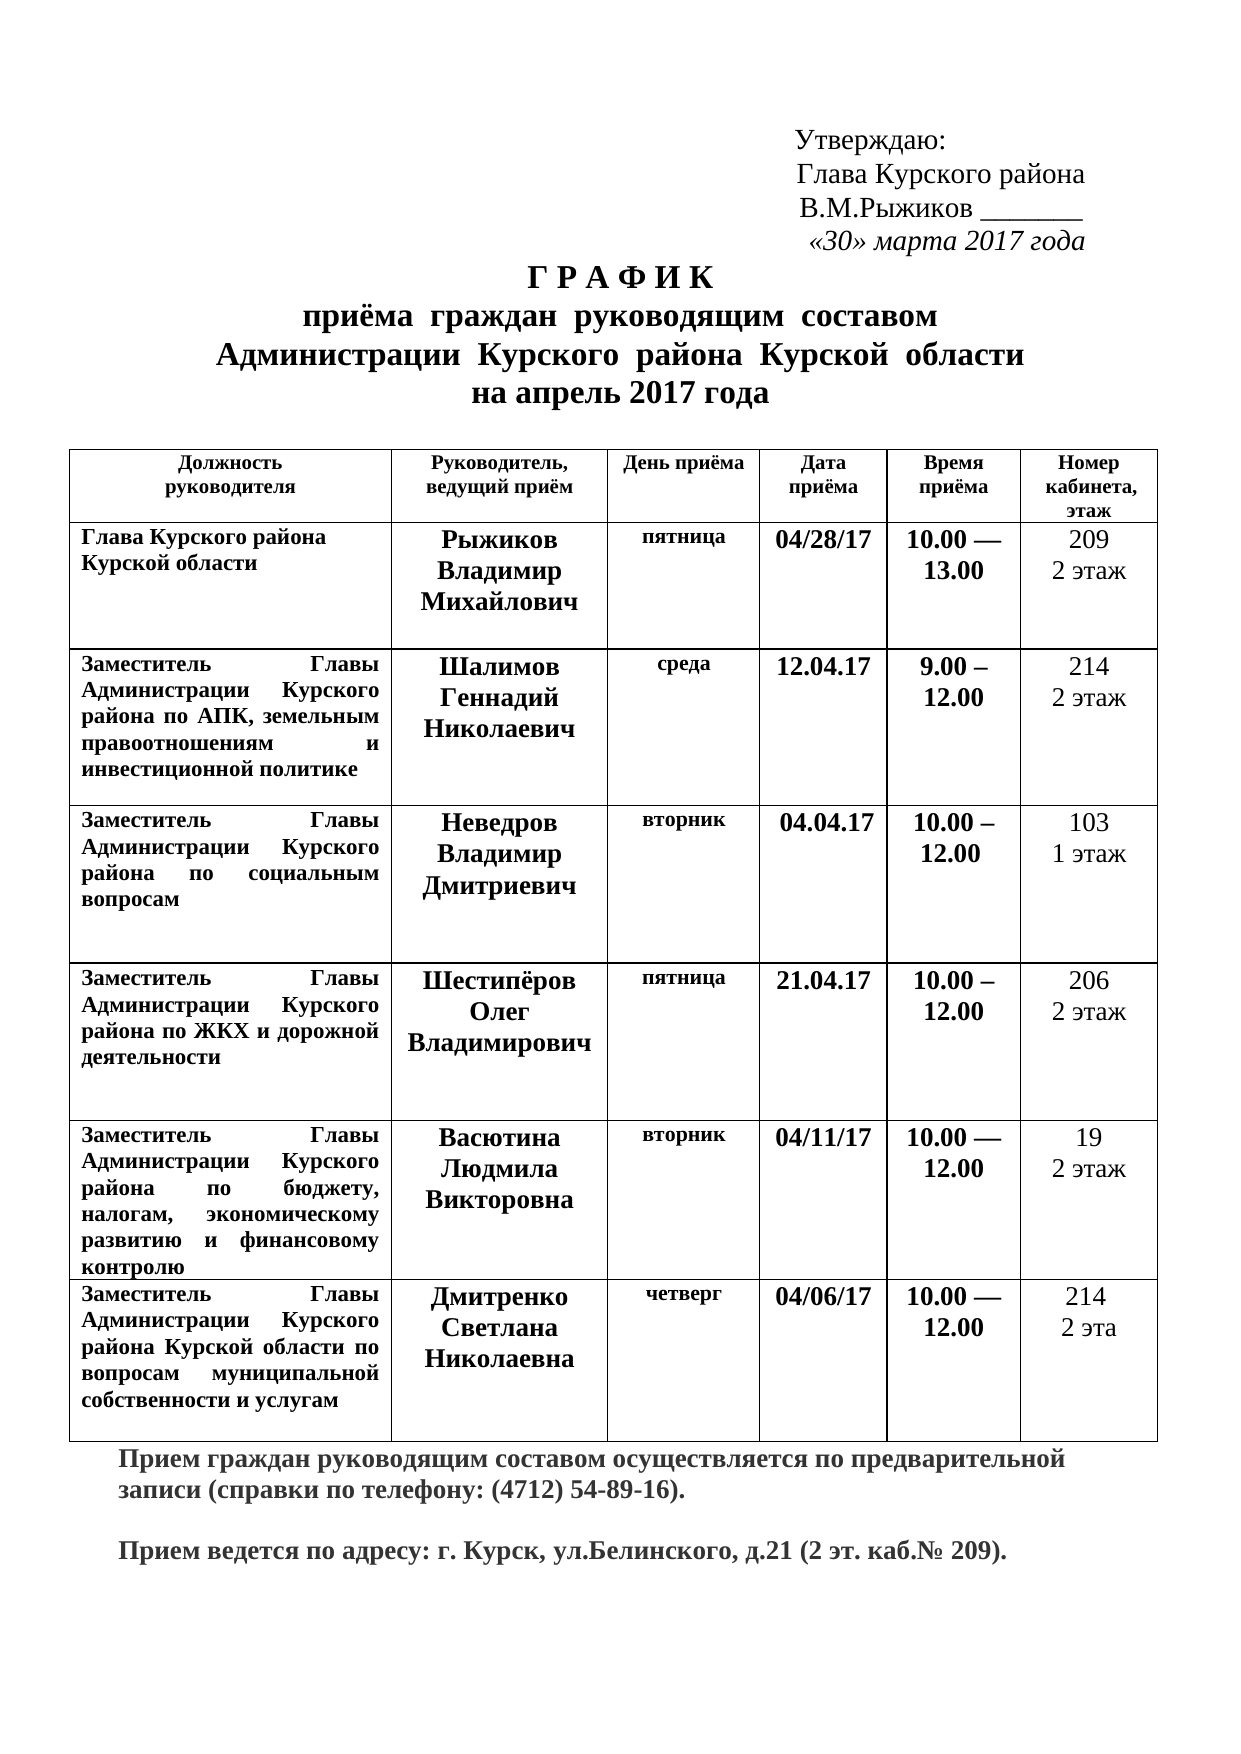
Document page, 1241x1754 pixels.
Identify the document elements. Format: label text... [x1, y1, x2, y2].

table_header Номер кабинета, этаж [1021, 450, 1157, 522]
table_header Время приёма [888, 450, 1020, 522]
text на апрель 2017 года [118, 372, 1122, 410]
table_cell 28.04.17 [760, 523, 886, 648]
table_cell Заместитель Главы Администрации Курского района по социальным вопросам [70, 806, 391, 962]
table_cell 209 2 этаж [1021, 523, 1157, 648]
text В.М.Рыжиков _______ [118, 190, 1122, 223]
table_cell 10.00 –12.00 [888, 964, 1020, 1120]
table_header Должность руководителя [70, 450, 391, 522]
table_cell 214 2 этаж [1021, 650, 1157, 805]
text Глава Курского района [118, 156, 1122, 190]
table_cell Заместитель Главы Администрации Курского района по АПК, земельным правоотношениям и инвестиционной политике [70, 650, 391, 805]
table_header Руководитель, ведущий приём [392, 450, 607, 522]
table_cell Васютина Людмила Викторовна [392, 1121, 607, 1279]
table_cell Глава Курского района Курской области [70, 523, 391, 648]
table_cell 214 2 эта [1021, 1280, 1157, 1441]
table_cell 06.04.17 [760, 1280, 886, 1441]
table_cell 10.00 –12.00 [888, 806, 1020, 962]
table_cell Шалимов Геннадий Николаевич [392, 650, 607, 805]
table_cell вторник [608, 1121, 759, 1279]
table_cell пятница [608, 964, 759, 1120]
table_cell 04.04.17 [760, 806, 886, 962]
table_cell среда [608, 650, 759, 805]
text Г Р А Ф И К [118, 257, 1122, 295]
table_cell Шестипёров Олег Владимирович [392, 964, 607, 1120]
table_cell 9.00 – 12.00 [888, 650, 1020, 805]
table_cell вторник [608, 806, 759, 962]
table_cell Заместитель Главы Администрации Курского района по ЖКХ и дорожной деятельности [70, 964, 391, 1120]
table_cell 10.00 — 12.00 [888, 1121, 1020, 1279]
text «30» марта 2017 года [118, 223, 1122, 257]
table_cell 21.04.17 [760, 964, 886, 1120]
text Прием граждан руководящим составом осуществляется по предварительной записи (справки по телефону: (4712) 54-89-16). [118, 1442, 1122, 1505]
text Утверждаю: [118, 118, 1122, 156]
table_cell 19 2 этаж [1021, 1121, 1157, 1279]
table_cell Неведров Владимир Дмитриевич [392, 806, 607, 962]
table_cell 10.00 — 12.00 [888, 1280, 1020, 1441]
table_cell Заместитель Главы Администрации Курского района Курской области по вопросам муниципальной собственности и услугам [70, 1280, 391, 1441]
text Администрации Курского района Курской области [118, 334, 1122, 372]
text Прием ведется по адресу: г. Курск, ул.Белинского, д.21 (2 эт. каб.№ 209). [118, 1534, 1122, 1565]
table_header День приёма [608, 450, 759, 522]
table_cell Заместитель Главы Администрации Курского района по бюджету, налогам, экономическому развитию и финансовому контролю [70, 1121, 391, 1279]
table_cell 12.04.17 [760, 650, 886, 805]
table_cell 10.00 — 13.00 [888, 523, 1020, 648]
table_cell Дмитренко Светлана Николаевна [392, 1280, 607, 1441]
table_cell пятница [608, 523, 759, 648]
table_header Дата приёма [760, 450, 886, 522]
text приёма граждан руководящим составом [118, 295, 1122, 334]
table_cell Рыжиков Владимир Михайлович [392, 523, 607, 648]
table_cell 11.04.17 [760, 1121, 886, 1279]
table_cell 206 2 этаж [1021, 964, 1157, 1120]
table_cell 103 1 этаж [1021, 806, 1157, 962]
table_cell четверг [608, 1280, 759, 1441]
